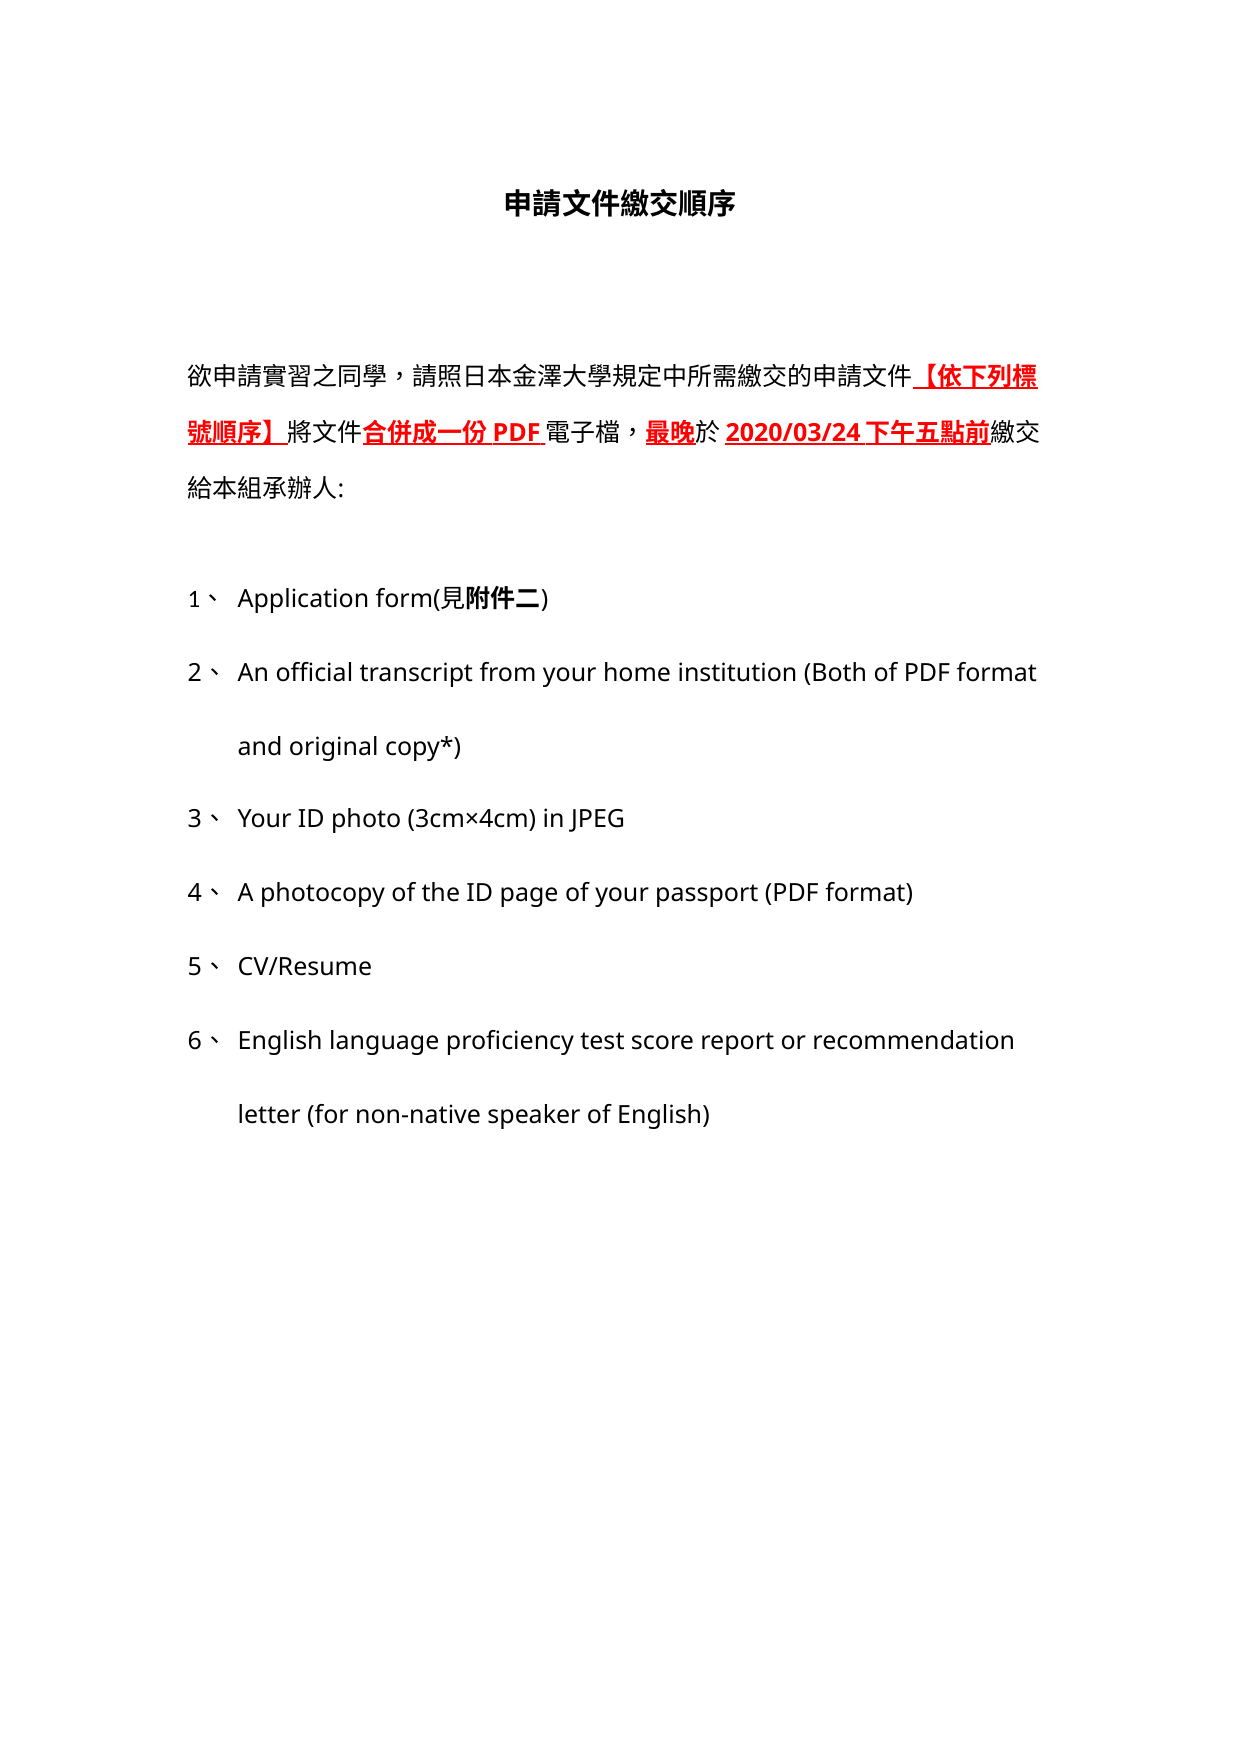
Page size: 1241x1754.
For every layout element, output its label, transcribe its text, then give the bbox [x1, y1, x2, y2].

list Your ID photo (3cm×4cm) in JPEG [187, 798, 1053, 836]
list English language proficiency test score report or recommendation letter (for non-native speaker of English) [187, 1019, 1053, 1132]
list An official transcript from your home institution (Both of PDF format and original copy*) [187, 652, 1053, 764]
list CV/Resume [187, 946, 1053, 983]
list Application form(見附件二) [187, 578, 1053, 616]
list A photocopy of the ID page of your passport (PDF format) [187, 872, 1053, 909]
text 欲申請實習之同學，請照日本金澤大學規定中所需繳交的申請文件【依下列標號順序】將文件合併成一份PDF電子檔，最晚於2020/03/24下午五點前繳交給本組承辦人: [187, 355, 1053, 505]
text 申請文件繳交順序 [187, 164, 1053, 239]
